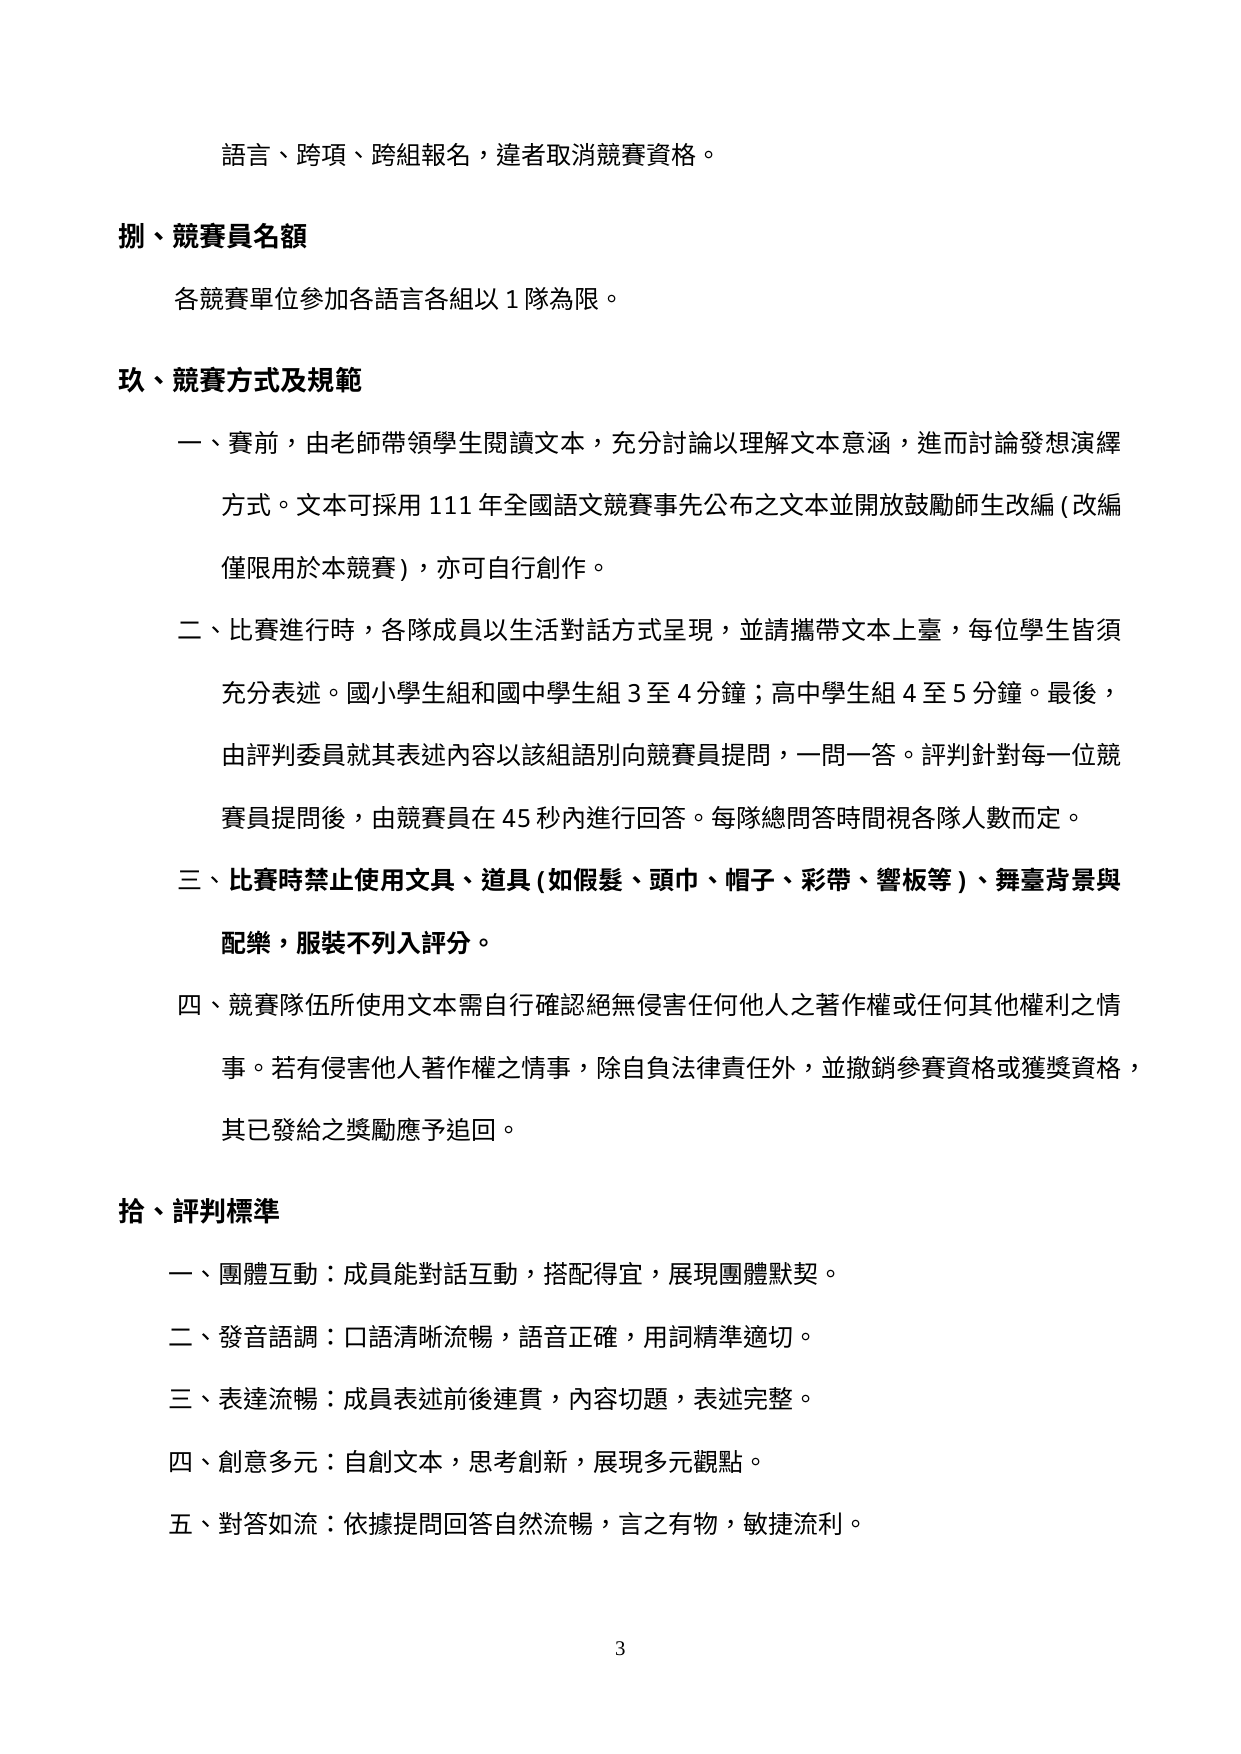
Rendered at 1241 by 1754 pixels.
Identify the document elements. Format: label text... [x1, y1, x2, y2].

text 語言、跨項、跨組報名，違者取消競賽資格。 [174, 112, 1122, 175]
text 四、創意多元：自創文本，思考創新，展現多元觀點。 [118, 1418, 1122, 1481]
text 二、比賽進行時，各隊成員以生活對話方式呈現，並請攜帶文本上臺，每位學生皆須充分表述。國小學生組和國中學生組3至4分鐘；高中學生組4至5分鐘。最後，由評判委員就其表述內容以該組語別向競賽員提問，一問一答。評判針對每一位競賽員提問後，由競賽員在45秒內進行回答。每隊總問答時間視各隊人數而定。 [177, 587, 1122, 837]
text 各競賽單位參加各語言各組以1隊為限。 [174, 256, 1122, 318]
text 玖、競賽方式及規範 [118, 337, 1122, 400]
text 五、對答如流：依據提問回答自然流暢，言之有物，敏捷流利。 [118, 1481, 1122, 1543]
text 三、表達流暢：成員表述前後連貫，內容切題，表述完整。 [118, 1356, 1122, 1418]
text 拾、評判標準 [118, 1168, 1122, 1231]
text 四、競賽隊伍所使用文本需自行確認絕無侵害任何他人之著作權或任何其他權利之情事。若有侵害他人著作權之情事，除自負法律責任外，並撤銷參賽資格或獲獎資格，其已發給之獎勵應予追回。 [177, 962, 1122, 1150]
text 捌、競賽員名額 [118, 193, 1122, 256]
text 三、比賽時禁止使用文具、道具(如假髮、頭巾、帽子、彩帶、響板等)、舞臺背景與配樂，服裝不列入評分。 [177, 837, 1122, 962]
text 一、團體互動：成員能對話互動，搭配得宜，展現團體默契。 [118, 1231, 1122, 1293]
text 一、賽前，由老師帶領學生閱讀文本，充分討論以理解文本意涵，進而討論發想演繹方式。文本可採用111年全國語文競賽事先公布之文本並開放鼓勵師生改編(改編僅限用於本競賽)，亦可自行創作。 [177, 400, 1122, 587]
text 二、發音語調：口語清晰流暢，語音正確，用詞精準適切。 [118, 1293, 1122, 1356]
